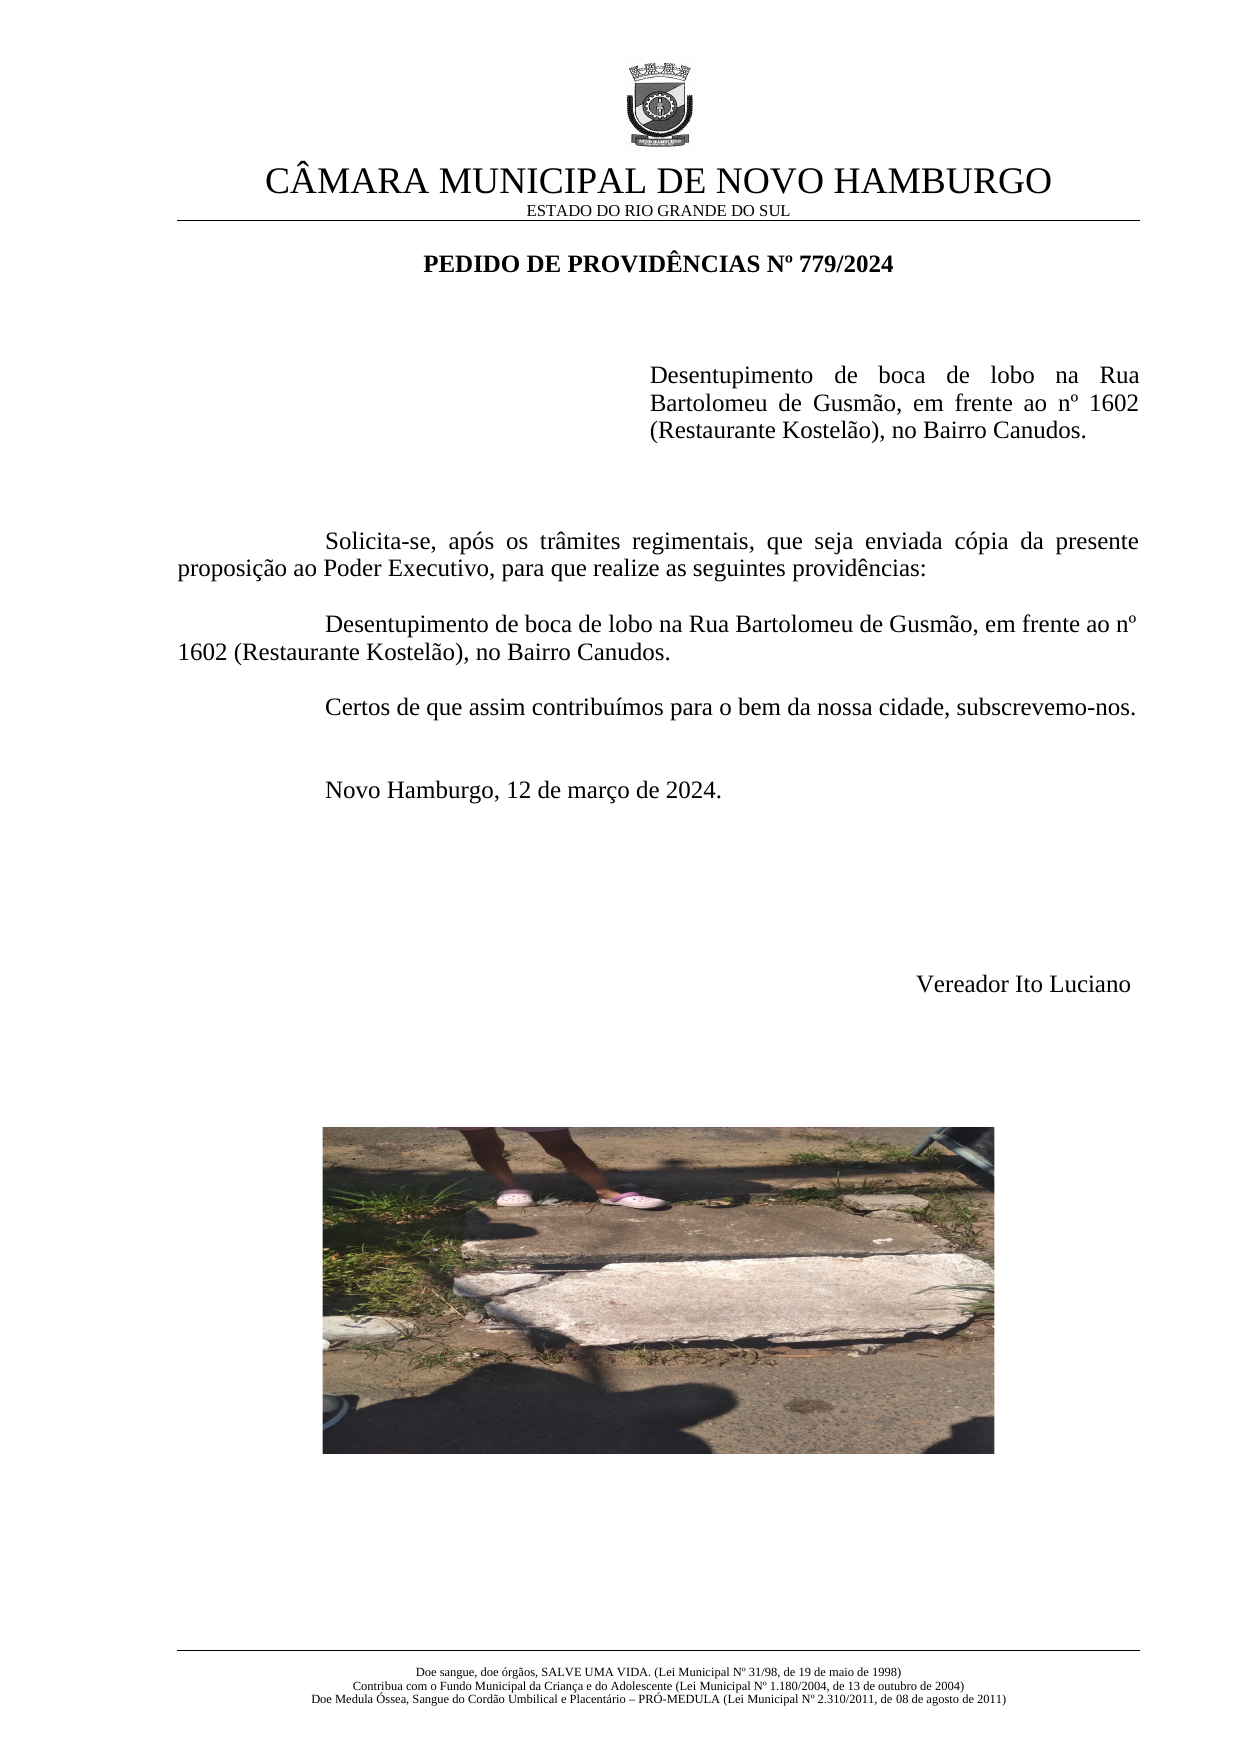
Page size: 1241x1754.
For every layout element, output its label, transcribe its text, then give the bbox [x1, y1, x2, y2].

text Solicita-se, após os trâmites regimentais, que seja enviada cópia da presente proposição ao Poder Executivo, para que realize as seguintes providências: [177, 527, 1140, 582]
text Certos de que assim contribuímos para o bem da nossa cidade, subscrevemo-nos. [177, 693, 1140, 721]
text Novo Hamburgo, 12 de março de 2024. [177, 776, 1140, 804]
picture [322, 1127, 995, 1454]
text Vereador Ito Luciano [177, 970, 1140, 998]
text Desentupimento de boca de lobo na Rua Bartolomeu de Gusmão, em frente ao nº 1602 (Restaurante Kostelão), no Bairro Canudos. [177, 610, 1140, 665]
text PEDIDO DE PROVIDÊNCIAS Nº 779/2024 [177, 251, 1140, 278]
text Desentupimento de boca de lobo na Rua Bartolomeu de Gusmão, em frente ao nº 1602 (Restaurante Kostelão), no Bairro Canudos. [649, 361, 1140, 444]
